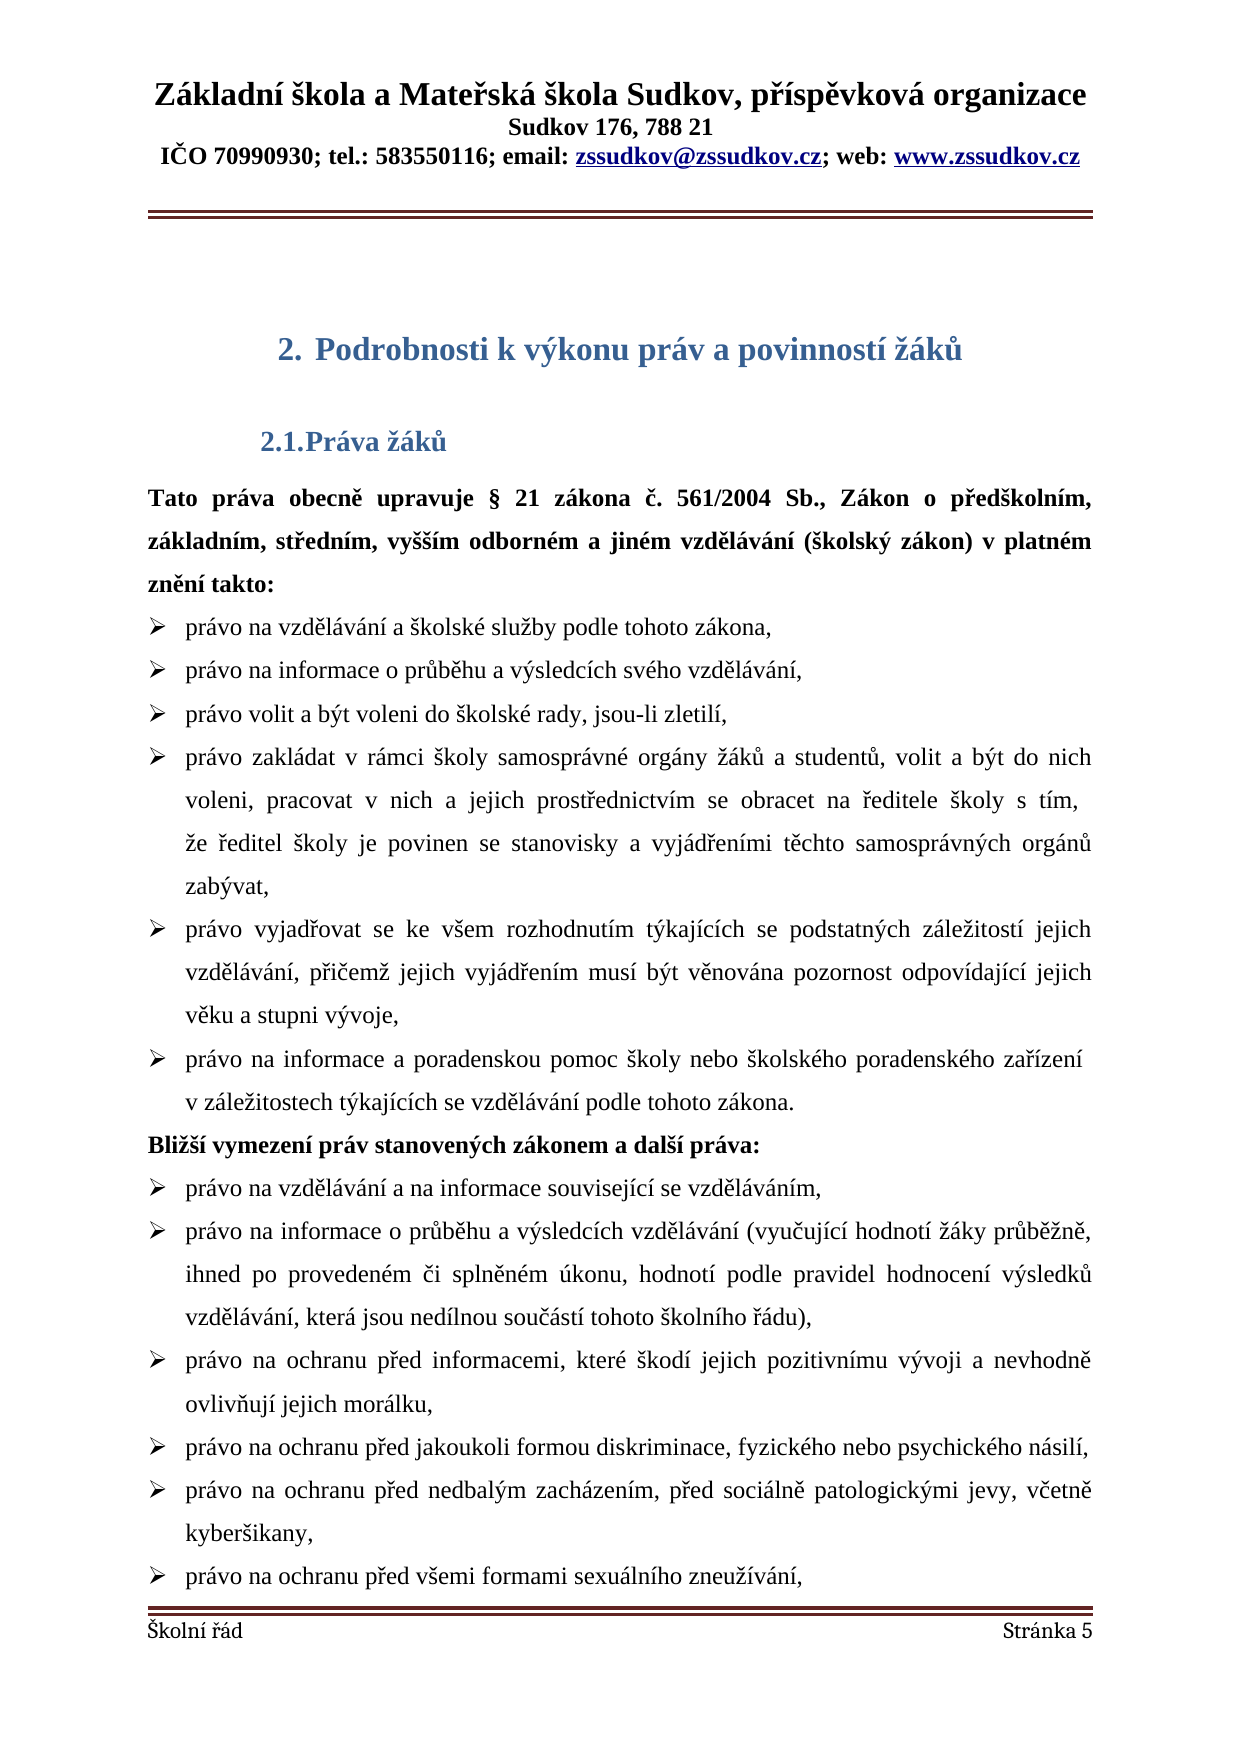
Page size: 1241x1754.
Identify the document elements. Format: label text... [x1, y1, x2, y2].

list Práva žáků [447, 424, 1093, 457]
list právo zakládat v rámci školy samosprávné orgány žáků a studentů, volit a být do nich voleni, pracovat v nich a jejich prostřednictvím se obracet na ředitele školy s tím, že ředitel školy je povinen se stanovisky a vyjádřeními těchto samosprávných orgánů zabývat, [148, 742, 1093, 900]
list právo vyjadřovat se ke všem rozhodnutím týkajících se podstatných záležitostí jejich vzdělávání, přičemž jejich vyjádřením musí být věnována pozornost odpovídající jejich věku a stupni vývoje, [148, 914, 1093, 1029]
text Bližší vymezení práv stanovených zákonem a další práva: [148, 1130, 1093, 1159]
list právo na ochranu před jakoukoli formou diskriminace, fyzického nebo psychického násilí, [148, 1432, 1093, 1461]
list právo na informace o průběhu a výsledcích svého vzdělávání, [148, 656, 1093, 684]
list Podrobnosti k výkonu práv a povinností žáků [148, 329, 1093, 368]
list právo na ochranu před informacemi, které škodí jejich pozitivnímu vývoji a nevhodně ovlivňují jejich morálku, [148, 1346, 1093, 1417]
list právo na vzdělávání a na informace související se vzděláváním, [148, 1173, 1093, 1202]
list právo na ochranu před všemi formami sexuálního zneužívání, [148, 1561, 1093, 1590]
text Tato práva obecně upravuje § 21 zákona č. 561/2004 Sb., Zákon o předškolním, základním, středním, vyšším odborném a jiném vzdělávání (školský zákon) v platném znění takto: [148, 483, 1093, 598]
list právo na informace a poradenskou pomoc školy nebo školského poradenského zařízení v záležitostech týkajících se vzdělávání podle tohoto zákona. [148, 1044, 1093, 1116]
list právo na ochranu před nedbalým zacházením, před sociálně patologickými jevy, včetně kyberšikany, [148, 1475, 1093, 1547]
list právo volit a být voleni do školské rady, jsou-li zletilí, [148, 699, 1093, 727]
list právo na informace o průběhu a výsledcích vzdělávání (vyučující hodnotí žáky průběžně, ihned po provedeném či splněném úkonu, hodnotí podle pravidel hodnocení výsledků vzdělávání, která jsou nedílnou součástí tohoto školního řádu), [148, 1216, 1093, 1331]
list právo na vzdělávání a školské služby podle tohoto zákona, [148, 612, 1093, 641]
